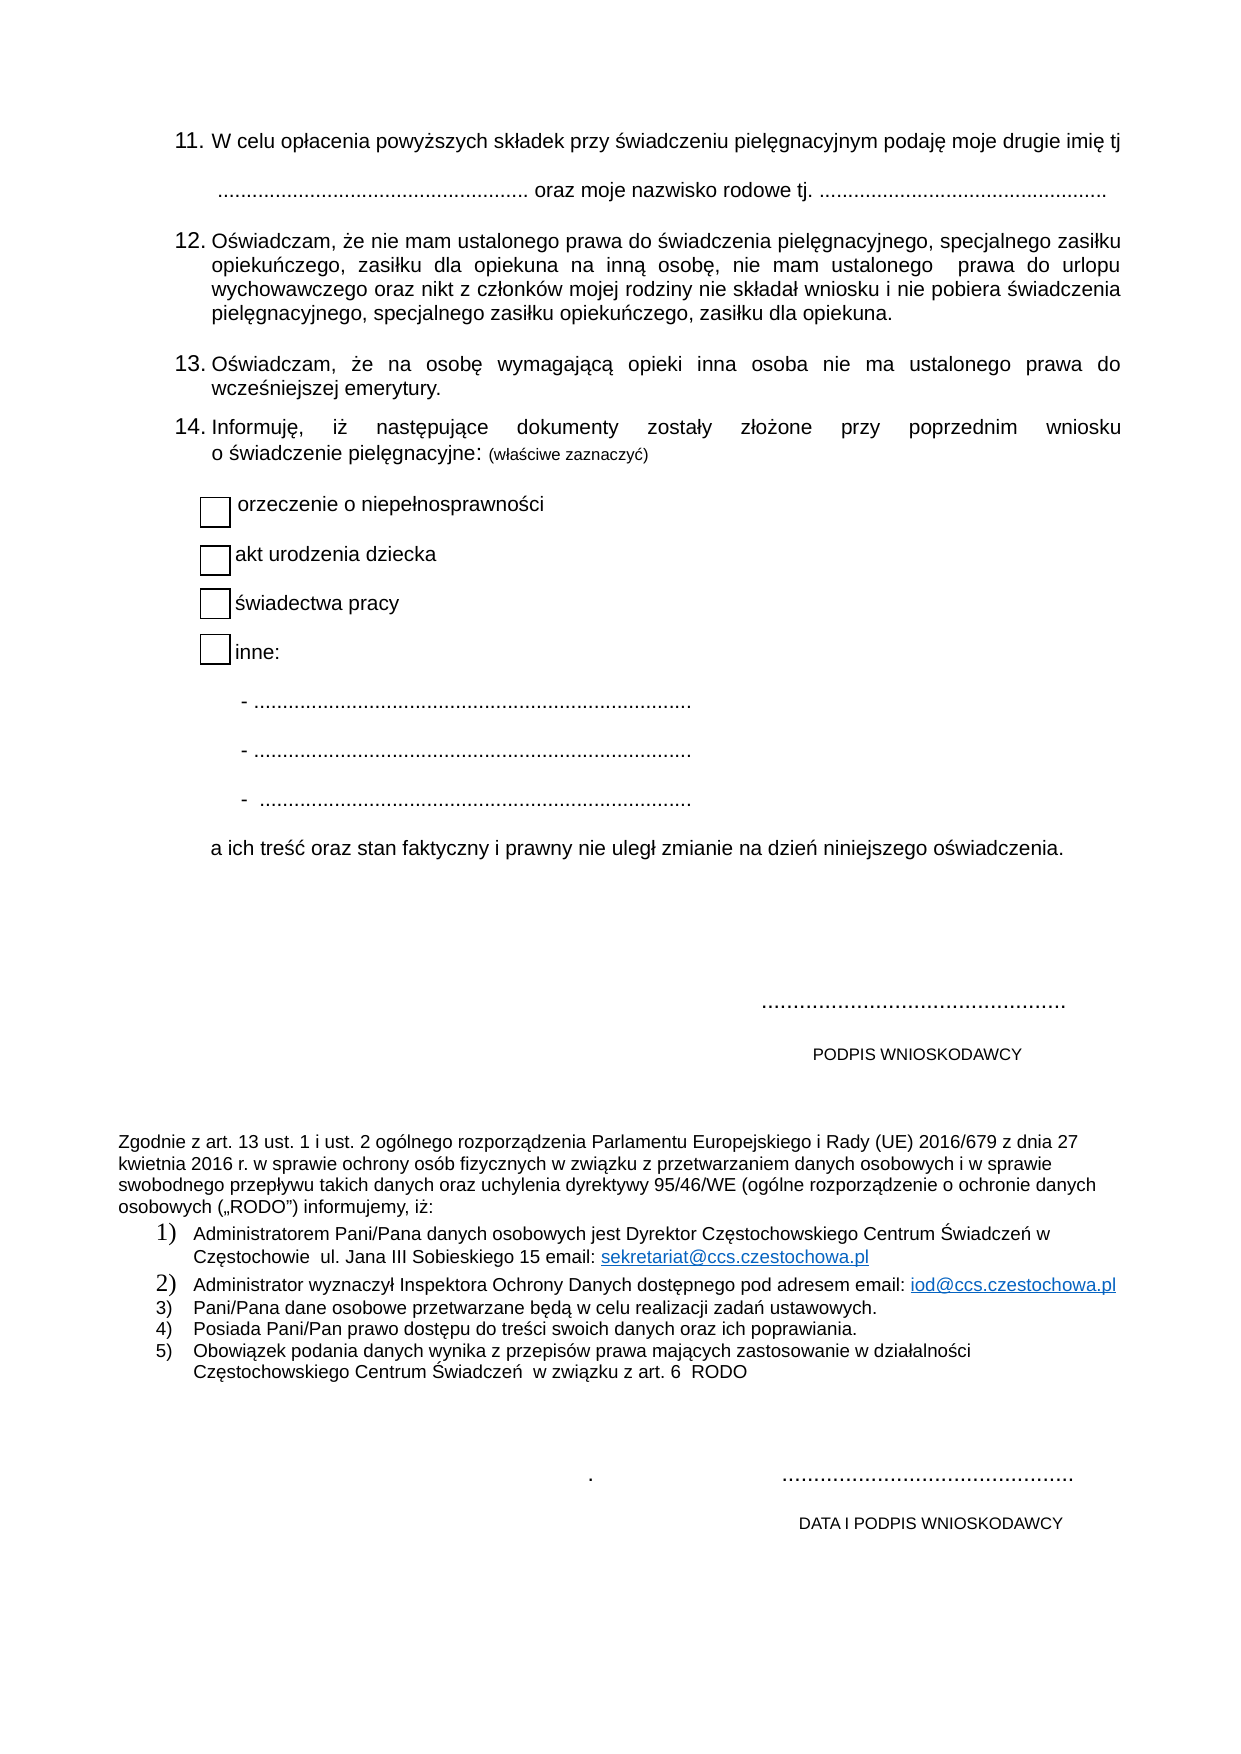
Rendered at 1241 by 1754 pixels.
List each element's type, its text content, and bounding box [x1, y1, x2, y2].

text - ........................................................................... [212, 787, 1122, 811]
list Administratorem Pani/Pana danych osobowych jest Dyrektor Częstochowskiego Centrum Świadczeń w Częstochowie ul. Jana III Sobieskiego 15 email: sekretariat@ccs.czestochowa.pl [156, 1217, 1122, 1268]
text - ............................................................................ [212, 689, 1122, 713]
list Oświadczam, że nie mam ustalonego prawa do świadczenia pielęgnacyjnego, specjalnego zasiłku opiekuńczego, zasiłku dla opiekuna na inną osobę, nie mam ustalonego prawa do urlopu wychowawczego oraz nikt z członków mojej rodziny nie składał wniosku i nie pobiera świadczenia pielęgnacyjnego, specjalnego zasiłku opiekuńczego, zasiłku dla opiekuna. [174, 227, 1122, 325]
list Obowiązek podania danych wynika z przepisów prawa mających zastosowanie w działalności Częstochowskiego Centrum Świadczeń w związku z art. 6 RODO [156, 1339, 1122, 1383]
list Informuję, iż następujące dokumenty zostały złożone przy poprzednim wniosku o świadczenie pielęgnacyjne: (właściwe zaznaczyć) [174, 413, 1122, 465]
list W celu opłacenia powyższych składek przy świadczeniu pielęgnacyjnym podaję moje drugie imię tj ...................................................... oraz moje nazwisko rodowe tj. .................................................. [174, 127, 1122, 202]
text - ............................................................................ [212, 738, 1122, 762]
text świadectwa pracy [231, 591, 1122, 615]
list Posiada Pani/Pan prawo dostępu do treści swoich danych oraz ich poprawiania. [156, 1318, 1122, 1339]
list . .............................................. [193, 1434, 1122, 1487]
list Administrator wyznaczył Inspektora Ochrony Danych dostępnego pod adresem email: iod@ccs.czestochowa.pl [156, 1268, 1122, 1296]
text inne: [231, 640, 1122, 664]
list Pani/Pana dane osobowe przetwarzane będą w celu realizacji zadań ustawowych. [156, 1296, 1122, 1318]
list Oświadczam, że na osobę wymagającą opieki inna osoba nie ma ustalonego prawa do wcześniejszej emerytury. [174, 350, 1122, 400]
text akt urodzenia dziecka [212, 542, 1122, 566]
text Zgodnie z art. 13 ust. 1 i ust. 2 ogólnego rozporządzenia Parlamentu Europejskiego i Rady (UE) 2016/679 z dnia 27 kwietnia 2016 r. w sprawie ochrony osób fizycznych w związku z przetwarzaniem danych osobowych i w sprawie swobodnego przepływu takich danych oraz uchylenia dyrektywy 95/46/WE (ogólne rozporządzenie o ochronie danych osobowych („RODO”) informujemy, iż: [118, 1131, 1122, 1217]
text a ich treść oraz stan faktyczny i prawny nie uległ zmianie na dzień niniejszego oświadczenia. [118, 836, 1122, 859]
text PODPIS WNIOSKODAWCY [118, 1038, 1122, 1065]
list DATA I PODPIS WNIOSKODAWCY [174, 1508, 1122, 1534]
text orzeczenie o niepełnosprawności [212, 490, 1122, 517]
text ................................................ [118, 987, 1122, 1013]
